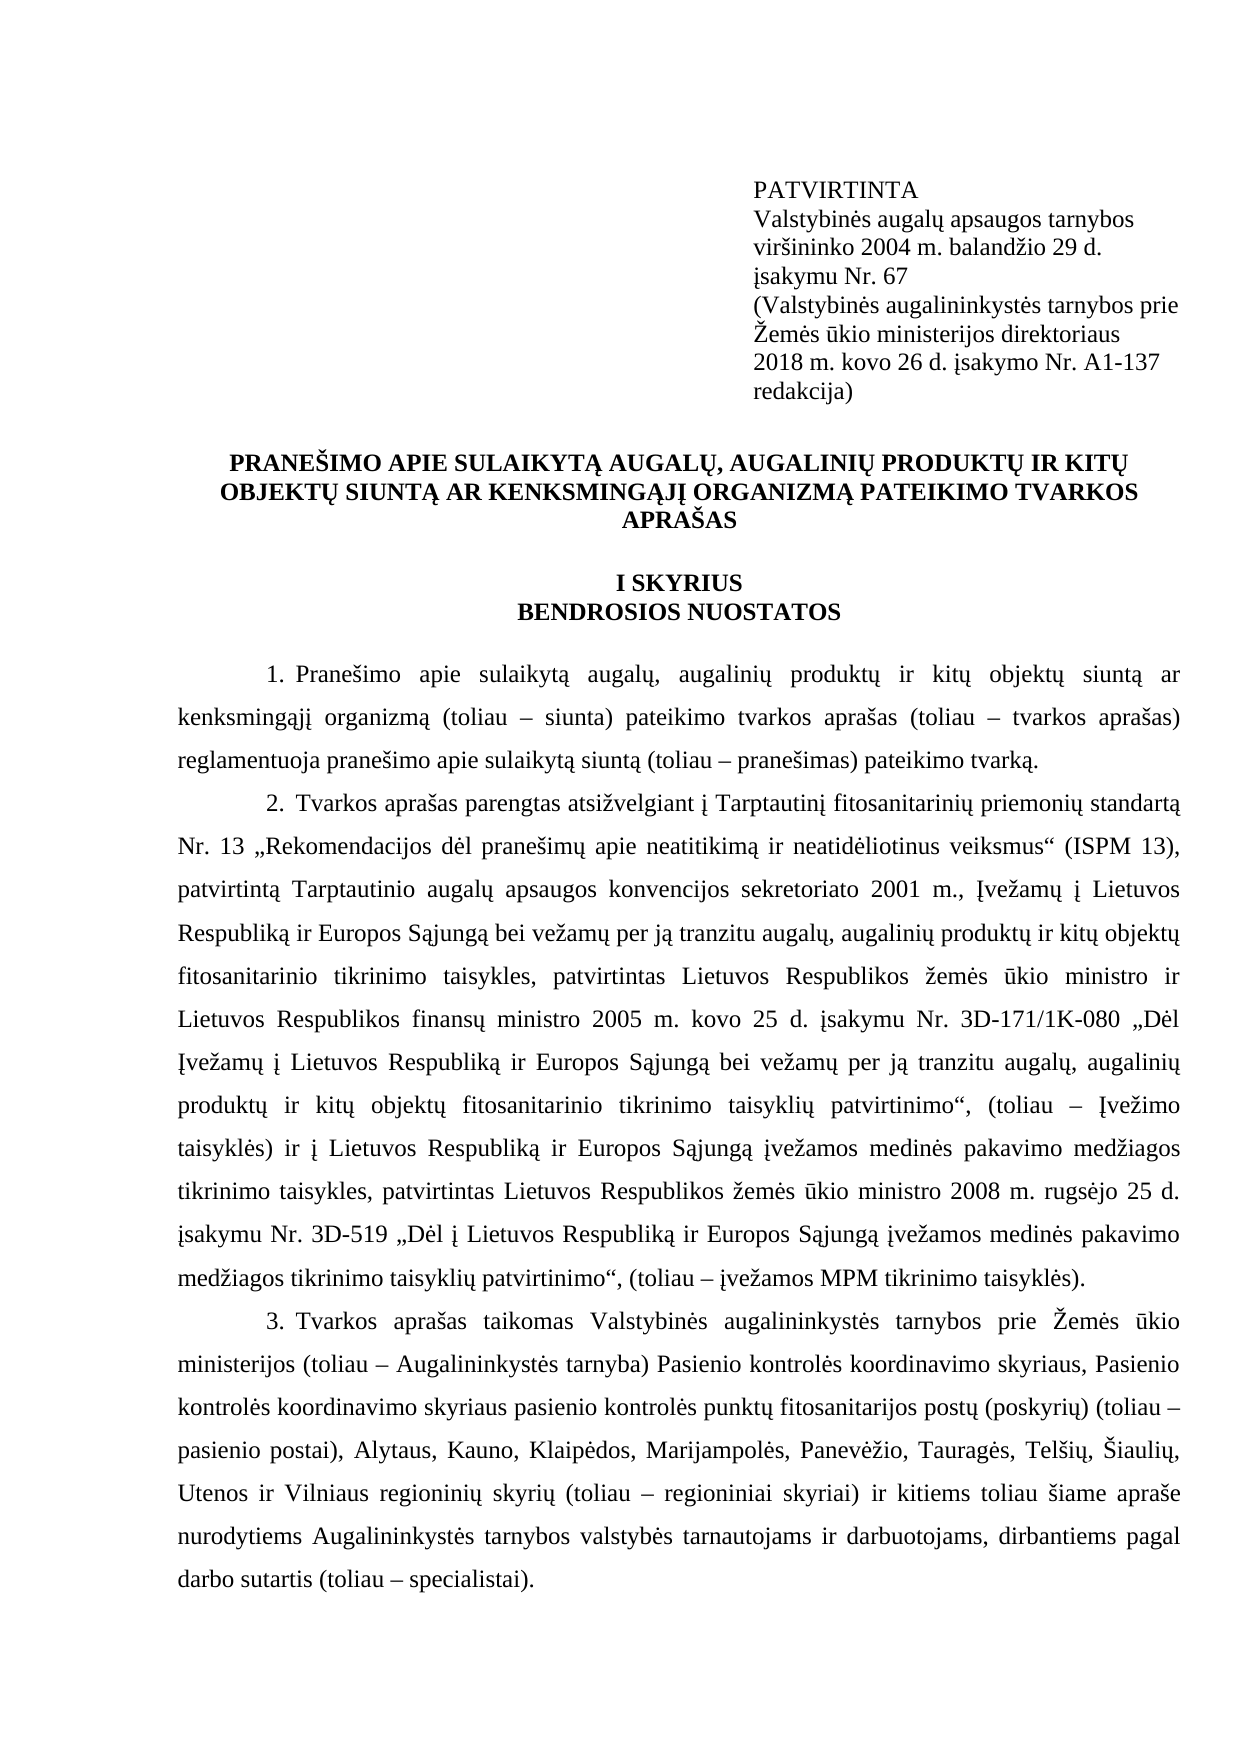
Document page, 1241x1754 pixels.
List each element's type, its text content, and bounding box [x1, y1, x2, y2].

text I SKYRIUS [177, 568, 1181, 597]
text 1. Pranešimo apie sulaikytą augalų, augalinių produktų ir kitų objektų siuntą ar kenksmingąjį organizmą (toliau ‒ siunta) pateikimo tvarkos aprašas (toliau – tvarkos aprašas) reglamentuoja pranešimo apie sulaikytą siuntą (toliau – pranešimas) pateikimo tvarką. [177, 659, 1181, 774]
text 2. Tvarkos aprašas parengtas atsižvelgiant į Tarptautinį fitosanitarinių priemonių standartą Nr. 13 „Rekomendacijos dėl pranešimų apie neatitikimą ir neatidėliotinus veiksmus“ (ISPM 13), patvirtintą Tarptautinio augalų apsaugos konvencijos sekretoriato 2001 m., Įvežamų į Lietuvos Respubliką ir Europos Sąjungą bei vežamų per ją tranzitu augalų, augalinių produktų ir kitų objektų fitosanitarinio tikrinimo taisykles, patvirtintas Lietuvos Respublikos žemės ūkio ministro ir Lietuvos Respublikos finansų ministro 2005 m. kovo 25 d. įsakymu Nr. 3D-171/1K-080 „Dėl Įvežamų į Lietuvos Respubliką ir Europos Sąjungą bei vežamų per ją tranzitu augalų, augalinių produktų ir kitų objektų fitosanitarinio tikrinimo taisyklių patvirtinimo“, (toliau – Įvežimo taisyklės) ir į Lietuvos Respubliką ir Europos Sąjungą įvežamos medinės pakavimo medžiagos tikrinimo taisykles, patvirtintas Lietuvos Respublikos žemės ūkio ministro 2008 m. rugsėjo 25 d. įsakymu Nr. 3D-519 „Dėl į Lietuvos Respubliką ir Europos Sąjungą įvežamos medinės pakavimo medžiagos tikrinimo taisyklių patvirtinimo“, (toliau – įvežamos MPM tikrinimo taisyklės). [177, 788, 1181, 1291]
text (Valstybinės augalininkystės tarnybos prie Žemės ūkio ministerijos direktoriaus [753, 290, 1181, 347]
text PRANEŠIMO APIE SULAIKYTĄ AUGALŲ, AUGALINIŲ PRODUKTŲ IR KITŲ OBJEKTŲ SIUNTĄ AR KENKSMINGĄJĮ ORGANIZMĄ PATEIKIMO TVARKOS APRAŠAS [177, 448, 1181, 534]
text 3. Tvarkos aprašas taikomas Valstybinės augalininkystės tarnybos prie Žemės ūkio ministerijos (toliau ‒ Augalininkystės tarnyba) Pasienio kontrolės koordinavimo skyriaus, Pasienio kontrolės koordinavimo skyriaus pasienio kontrolės punktų fitosanitarijos postų (poskyrių) (toliau ‒ pasienio postai), Alytaus, Kauno, Klaipėdos, Marijampolės, Panevėžio, Tauragės, Telšių, Šiaulių, Utenos ir Vilniaus regioninių skyrių (toliau – regioniniai skyriai) ir kitiems toliau šiame apraše nurodytiems Augalininkystės tarnybos valstybės tarnautojams ir darbuotojams, dirbantiems pagal darbo sutartis (toliau ‒ specialistai). [177, 1306, 1181, 1593]
text Valstybinės augalų apsaugos tarnybos viršininko 2004 m. balandžio 29 d. įsakymu Nr. 67 [753, 204, 1181, 290]
text 2018 m. kovo 26 d. įsakymo Nr. A1-137 redakcija) [753, 347, 1181, 405]
text BENDROSIOS NUOSTATOS [177, 597, 1181, 625]
text PATVIRTINTA [753, 175, 1181, 204]
